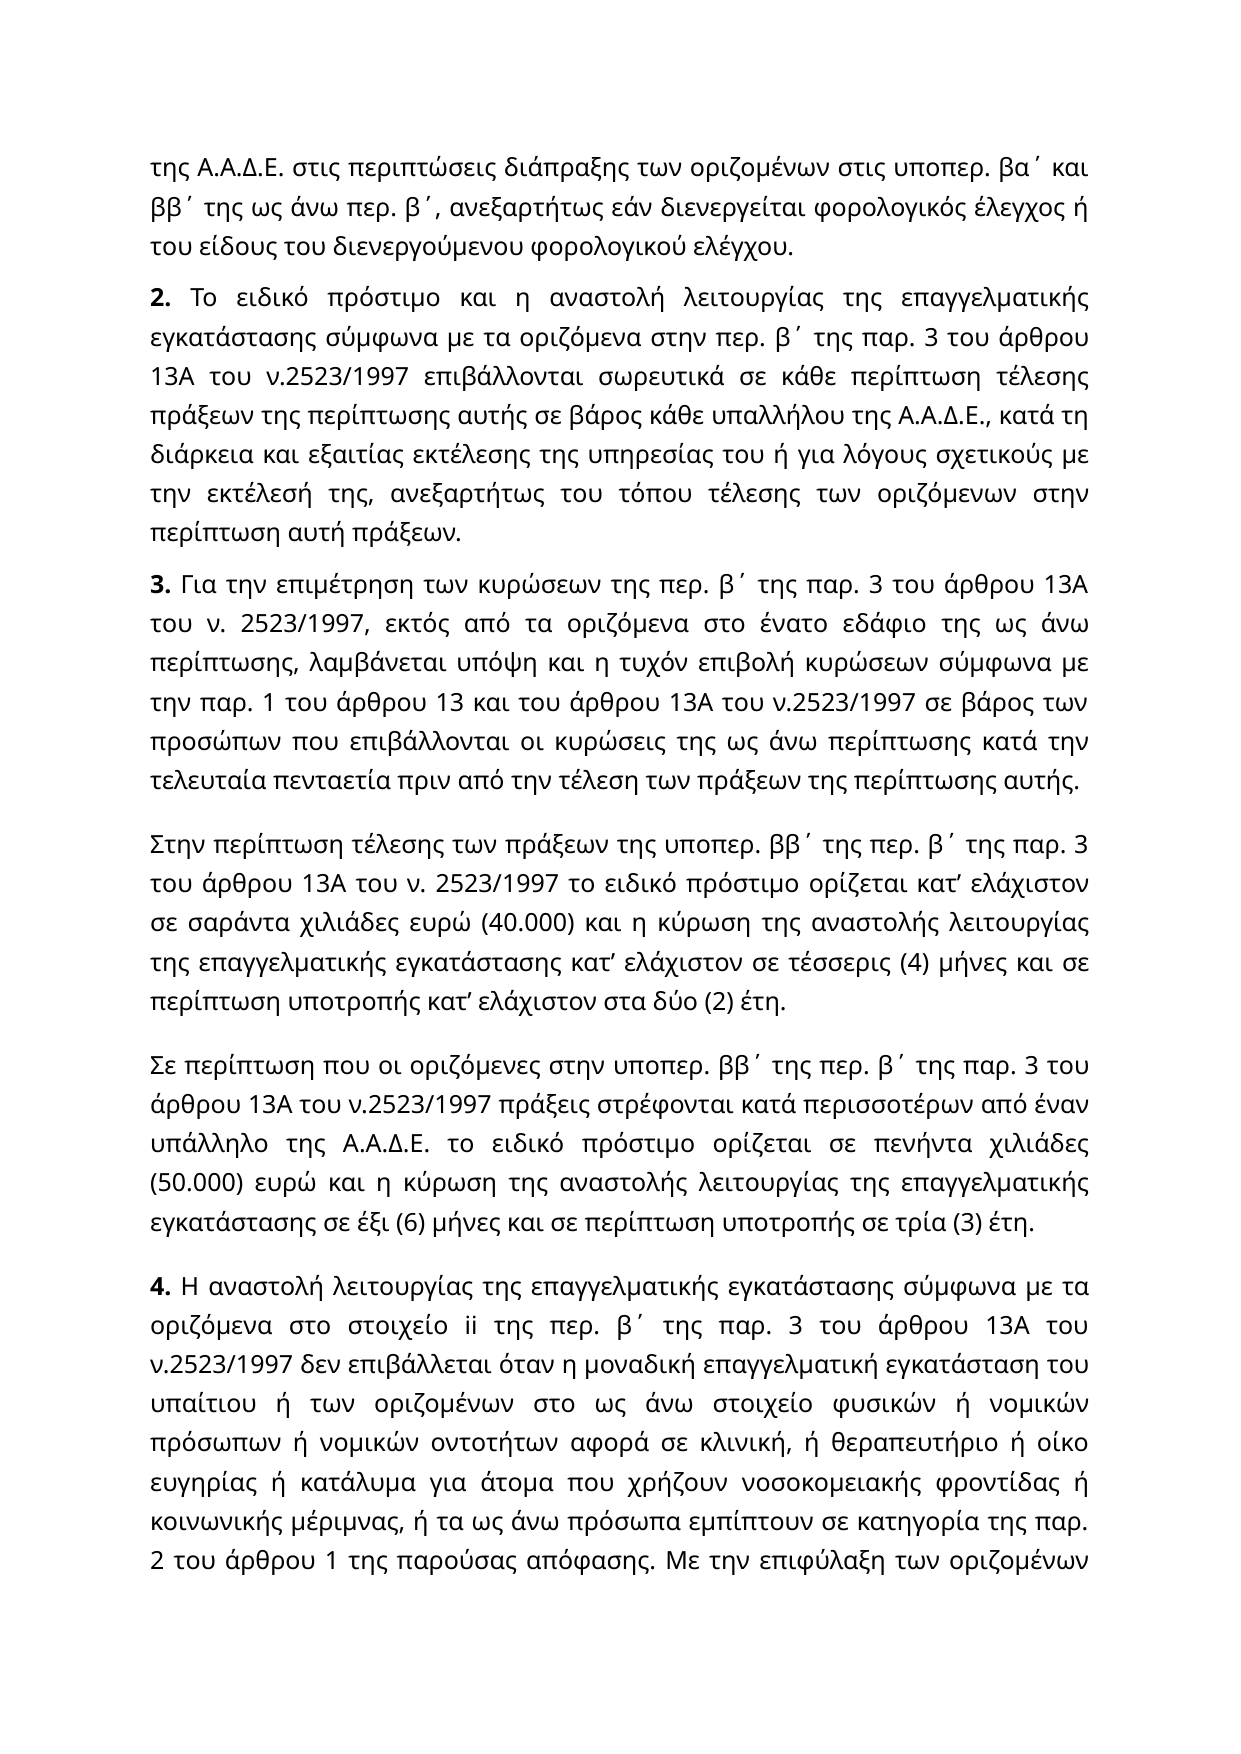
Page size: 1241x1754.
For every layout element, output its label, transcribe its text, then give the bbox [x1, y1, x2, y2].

text 4. Η αναστολή λειτουργίας της επαγγελματικής εγκατάστασης σύμφωνα με τα οριζόμενα στο στοιχείο ii της περ. β΄ της παρ. 3 του άρθρου 13Α του ν.2523/1997 δεν επιβάλλεται όταν η μοναδική επαγγελματική εγκατάσταση του υπαίτιου ή των οριζομένων στο ως άνω στοιχείο φυσικών ή νομικών πρόσωπων ή νομικών οντοτήτων αφορά σε κλινική, ή θεραπευτήριο ή οίκο ευγηρίας ή κατάλυμα για άτομα που χρήζουν νοσοκομειακής φροντίδας ή κοινωνικής μέριμνας, ή τα ως άνω πρόσωπα εμπίπτουν σε κατηγορία της παρ. 2 του άρθρου 1 της παρούσας απόφασης. Με την επιφύλαξη των οριζομένων [150, 1268, 1090, 1577]
text 2. Το ειδικό πρόστιμο και η αναστολή λειτουργίας της επαγγελματικής εγκατάστασης σύμφωνα με τα οριζόμενα στην περ. β΄ της παρ. 3 του άρθρου 13Α του ν.2523/1997 επιβάλλονται σωρευτικά σε κάθε περίπτωση τέλεσης πράξεων της περίπτωσης αυτής σε βάρος κάθε υπαλλήλου της Α.Α.Δ.Ε., κατά τη διάρκεια και εξαιτίας εκτέλεσης της υπηρεσίας του ή για λόγους σχετικούς με την εκτέλεσή της, ανεξαρτήτως του τόπου τέλεσης των οριζόμενων στην περίπτωση αυτή πράξεων. [150, 280, 1090, 549]
text Στην περίπτωση τέλεσης των πράξεων της υποπερ. ββ΄ της περ. β΄ της παρ. 3 του άρθρου 13Α του ν. 2523/1997 το ειδικό πρόστιμο ορίζεται κατ’ ελάχιστον σε σαράντα χιλιάδες ευρώ (40.000) και η κύρωση της αναστολής λειτουργίας της επαγγελματικής εγκατάστασης κατ’ ελάχιστον σε τέσσερις (4) μήνες και σε περίπτωση υποτροπής κατ’ ελάχιστον στα δύο (2) έτη. [150, 827, 1090, 1017]
text 3. Για την επιμέτρηση των κυρώσεων της περ. β΄ της παρ. 3 του άρθρου 13Α του ν. 2523/1997, εκτός από τα οριζόμενα στο ένατο εδάφιο της ως άνω περίπτωσης, λαμβάνεται υπόψη και η τυχόν επιβολή κυρώσεων σύμφωνα με την παρ. 1 του άρθρου 13 και του άρθρου 13Α του ν.2523/1997 σε βάρος των προσώπων που επιβάλλονται οι κυρώσεις της ως άνω περίπτωσης κατά την τελευταία πενταετία πριν από την τέλεση των πράξεων της περίπτωσης αυτής. [150, 567, 1090, 797]
text Σε περίπτωση που οι οριζόμενες στην υποπερ. ββ΄ της περ. β΄ της παρ. 3 του άρθρου 13Α του ν.2523/1997 πράξεις στρέφονται κατά περισσοτέρων από έναν υπάλληλο της Α.Α.Δ.Ε. το ειδικό πρόστιμο ορίζεται σε πενήντα χιλιάδες (50.000) ευρώ και η κύρωση της αναστολής λειτουργίας της επαγγελματικής εγκατάστασης σε έξι (6) μήνες και σε περίπτωση υποτροπής σε τρία (3) έτη. [150, 1047, 1090, 1238]
text της Α.Α.Δ.Ε. στις περιπτώσεις διάπραξης των οριζομένων στις υποπερ. βα΄ και ββ΄ της ως άνω περ. β΄, ανεξαρτήτως εάν διενεργείται φορολογικός έλεγχος ή του είδους του διενεργούμενου φορολογικού ελέγχου. [150, 150, 1090, 262]
